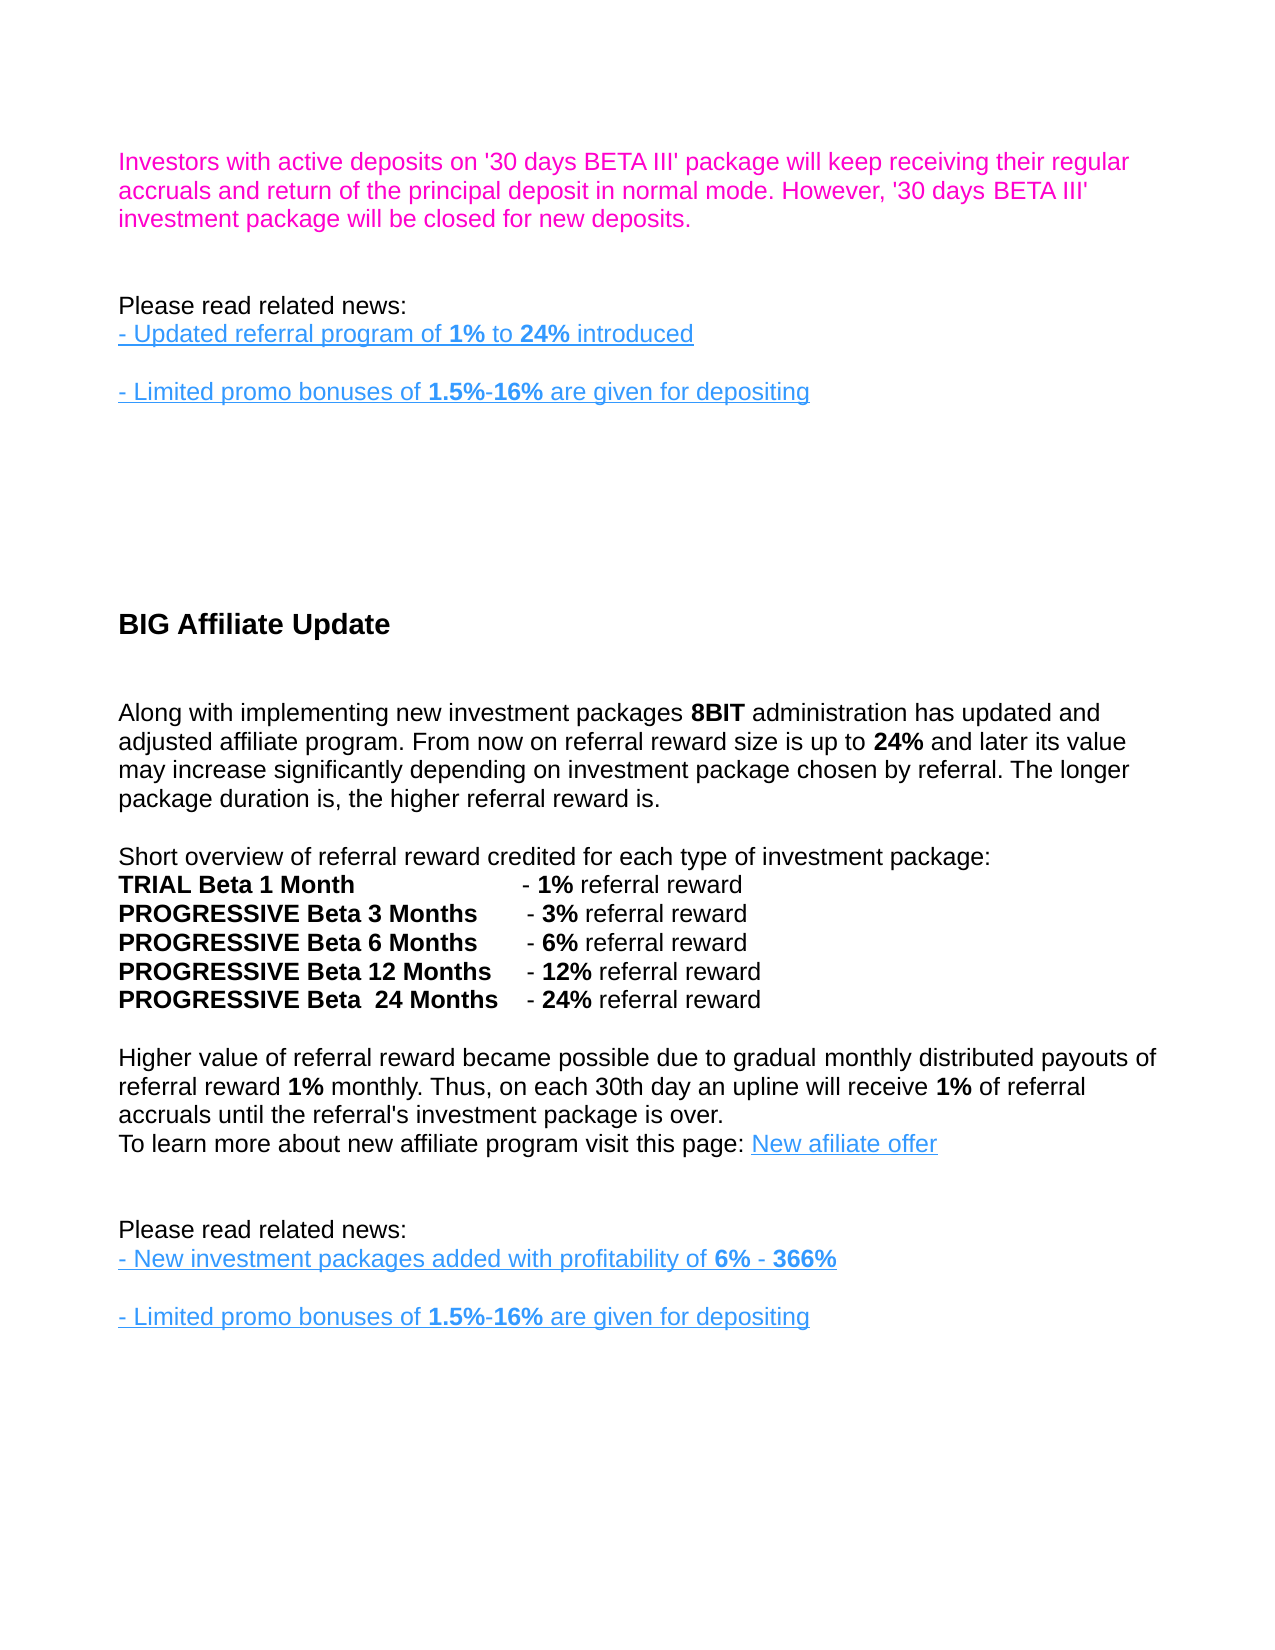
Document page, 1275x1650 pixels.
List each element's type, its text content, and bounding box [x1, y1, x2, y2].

text - Limited promo bonuses of 1.5%-16% are given for depositing [118, 377, 1157, 406]
text Please read related news: [118, 1215, 1157, 1244]
text Investors with active deposits on '30 days BETA III' package will keep receiving their regular accruals and return of the principal deposit in normal mode. However, '30 days BETA III' investment package will be closed for new deposits. [118, 147, 1157, 233]
text TRIAL Beta 1 Month - 1% referral reward [118, 870, 1157, 899]
text Along with implementing new investment packages 8BIT administration has updated and adjusted affiliate program. From now on referral reward size is up to 24% and later its value may increase significantly depending on investment package chosen by referral. The longer package duration is, the higher referral reward is. [118, 698, 1157, 813]
text PROGRESSIVE Beta 12 Months - 12% referral reward [118, 957, 1157, 985]
text - Updated referral program of 1% to 24% introduced [118, 319, 1157, 348]
text PROGRESSIVE Beta 3 Months - 3% referral reward [118, 899, 1157, 928]
text - Limited promo bonuses of 1.5%-16% are given for depositing [118, 1302, 1157, 1330]
text Short overview of referral reward credited for each type of investment package: [118, 842, 1157, 870]
text PROGRESSIVE Beta 6 Months - 6% referral reward [118, 928, 1157, 957]
text - New investment packages added with profitability of 6% - 366% [118, 1244, 1157, 1273]
text Please read related news: [118, 291, 1157, 319]
text BIG Affiliate Update [118, 607, 1157, 640]
text Higher value of referral reward became possible due to gradual monthly distributed payouts of referral reward 1% monthly. Thus, on each 30th day an upline will receive 1% of referral accruals until the referral's investment package is over. [118, 1043, 1157, 1129]
text PROGRESSIVE Beta 24 Months - 24% referral reward [118, 985, 1157, 1014]
text To learn more about new affiliate program visit this page: New afiliate offer [118, 1129, 1157, 1158]
